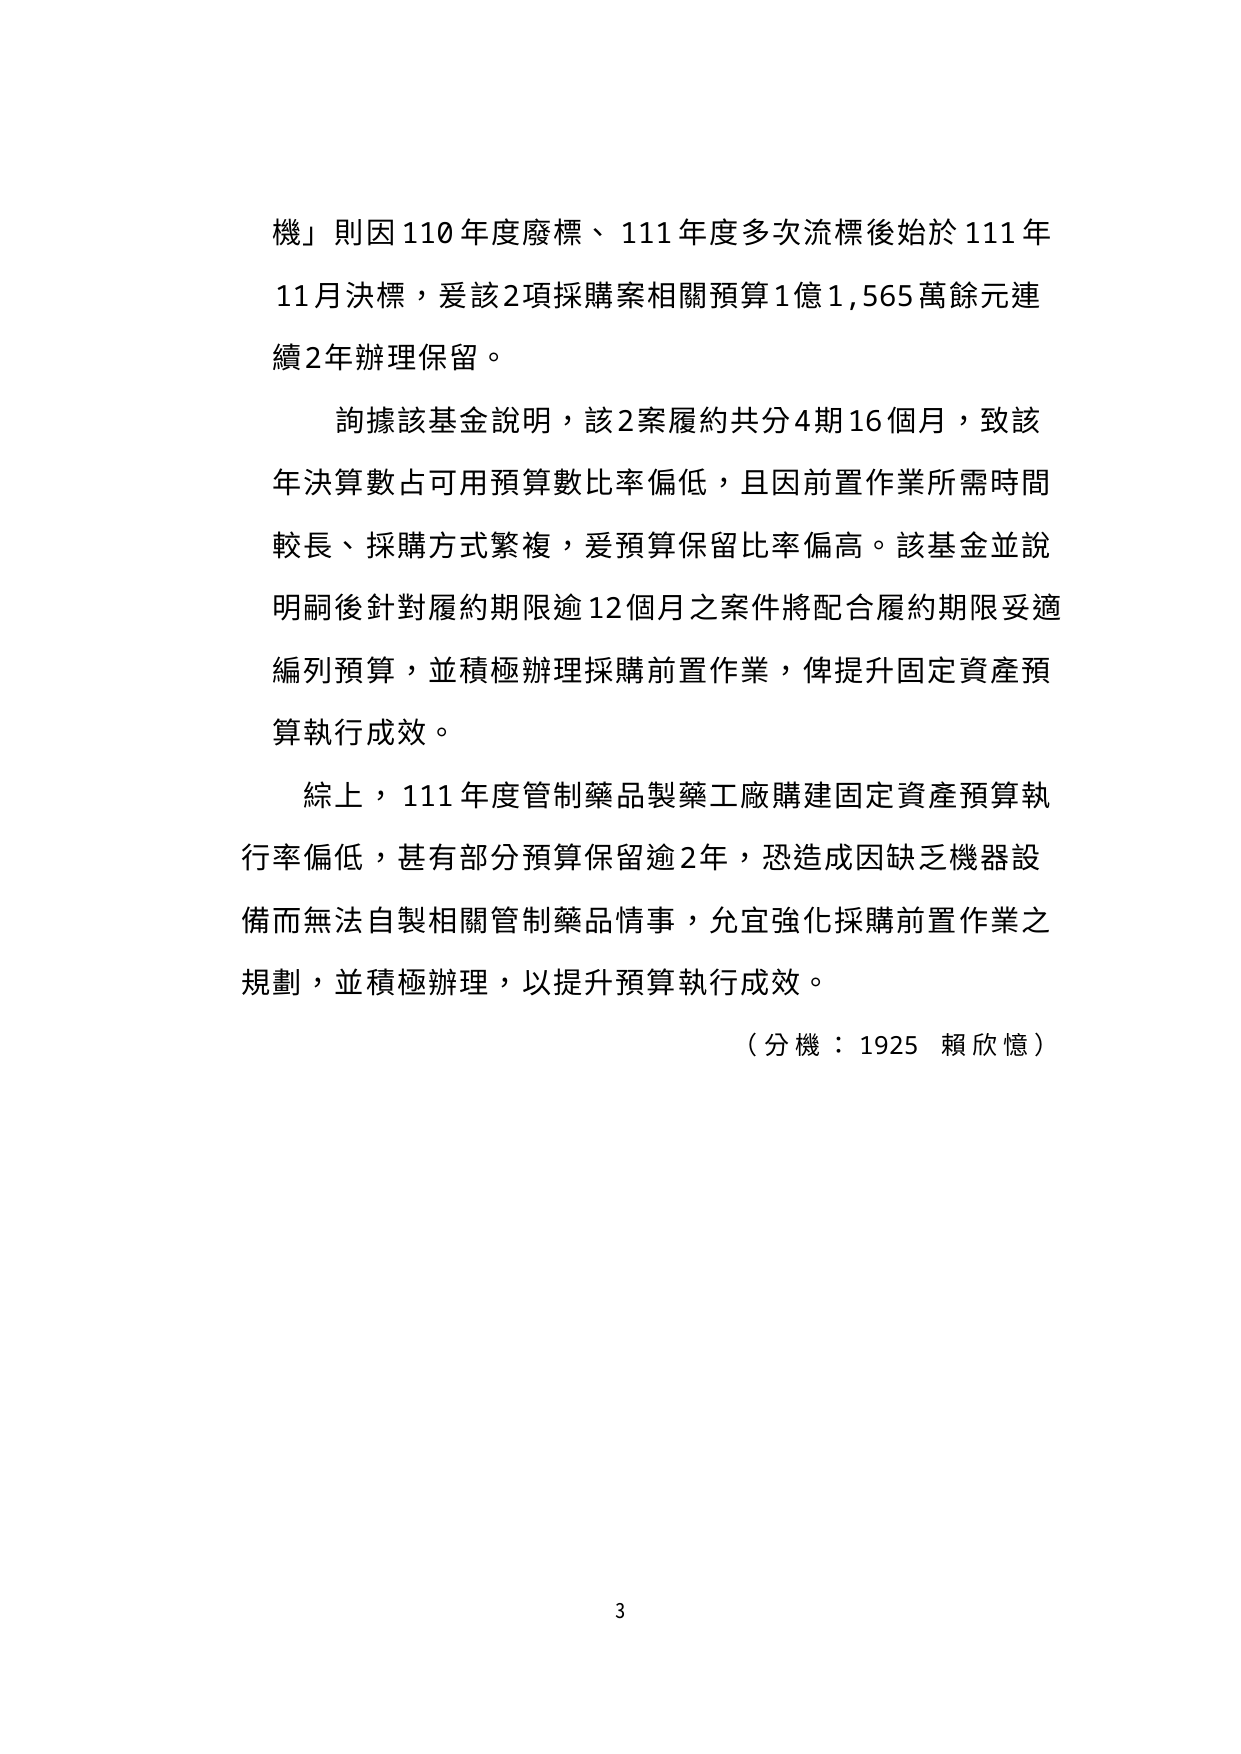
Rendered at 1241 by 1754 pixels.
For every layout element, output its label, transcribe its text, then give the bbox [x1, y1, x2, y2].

text 詢據該基金說明，該2案履約共分4期16個月，致該年決算數占可用預算數比率偏低，且因前置作業所需時間較長、採購方式繁複，爰預算保留比率偏高。該基金並說明嗣後針對履約期限逾12個月之案件將配合履約期限妥適編列預算，並積極辦理採購前置作業，俾提升固定資產預算執行成效。 [266, 377, 1063, 752]
text 機」則因110年度廢標、111年度多次流標後始於111年11月決標，爰該2項採購案相關預算1億1,565萬餘元連續2年辦理保留。 [266, 189, 1063, 377]
text 綜上，111年度管制藥品製藥工廠購建固定資產預算執行率偏低，甚有部分預算保留逾2年，恐造成因缺乏機器設備而無法自製相關管制藥品情事，允宜強化採購前置作業之規劃，並積極辦理，以提升預算執行成效。 [236, 752, 1063, 1002]
text （分機：1925 賴欣憶） [236, 1002, 1063, 1064]
